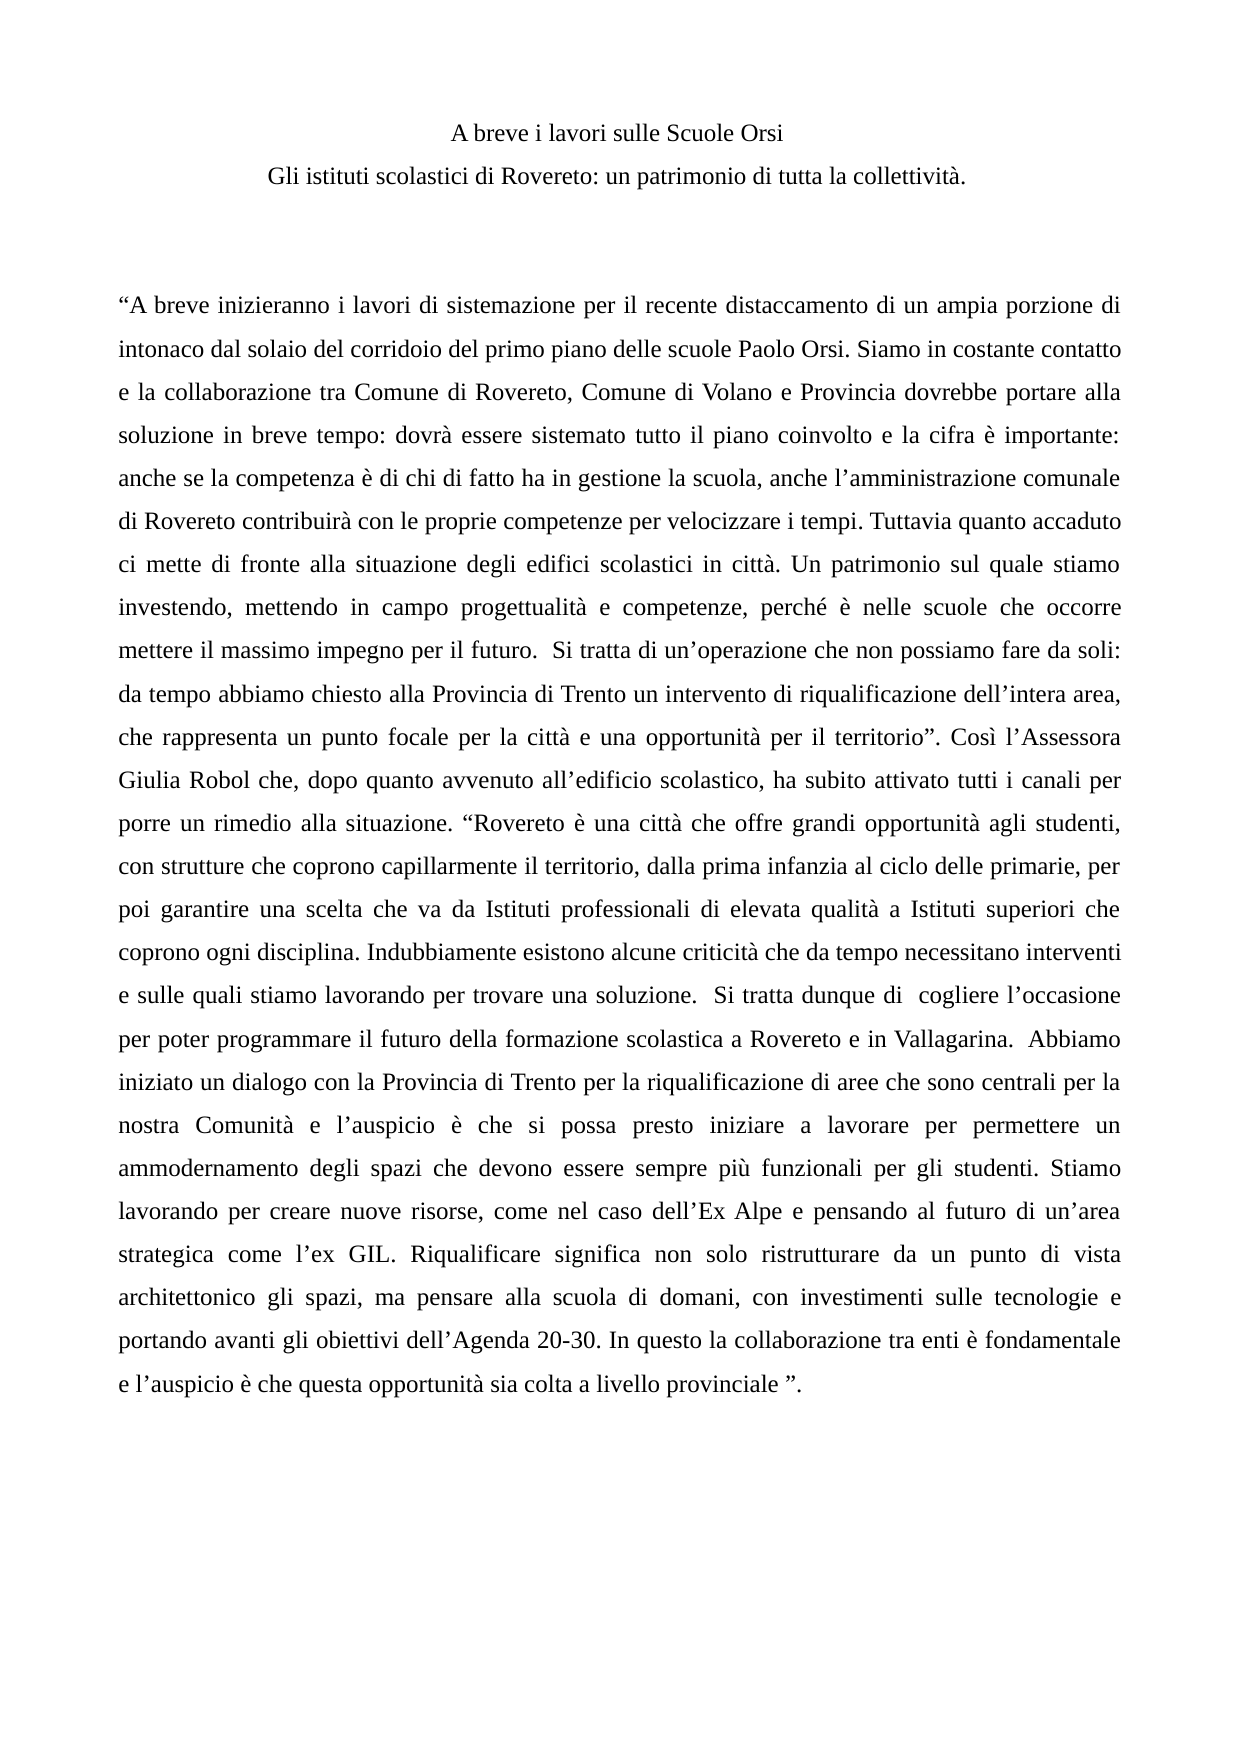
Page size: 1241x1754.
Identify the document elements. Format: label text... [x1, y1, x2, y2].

text A breve i lavori sulle Scuole Orsi [118, 118, 1122, 147]
text “A breve inizieranno i lavori di sistemazione per il recente distaccamento di un ampia porzione di intonaco dal solaio del corridoio del primo piano delle scuole Paolo Orsi. Siamo in costante contatto e la collaborazione tra Comune di Rovereto, Comune di Volano e Provincia dovrebbe portare alla soluzione in breve tempo: dovrà essere sistemato tutto il piano coinvolto e la cifra è importante: anche se la competenza è di chi di fatto ha in gestione la scuola, anche l’amministrazione comunale di Rovereto contribuirà con le proprie competenze per velocizzare i tempi. Tuttavia quanto accaduto ci mette di fronte alla situazione degli edifici scolastici in città. Un patrimonio sul quale stiamo investendo, mettendo in campo progettualità e competenze, perché è nelle scuole che occorre mettere il massimo impegno per il futuro. Si tratta di un’operazione che non possiamo fare da soli: da tempo abbiamo chiesto alla Provincia di Trento un intervento di riqualificazione dell’intera area, che rappresenta un punto focale per la città e una opportunità per il territorio”. Così l’Assessora Giulia Robol che, dopo quanto avvenuto all’edificio scolastico, ha subito attivato tutti i canali per porre un rimedio alla situazione. “Rovereto è una città che offre grandi opportunità agli studenti, con strutture che coprono capillarmente il territorio, dalla prima infanzia al ciclo delle primarie, per poi garantire una scelta che va da Istituti professionali di elevata qualità a Istituti superiori che coprono ogni disciplina. Indubbiamente esistono alcune criticità che da tempo necessitano interventi e sulle quali stiamo lavorando per trovare una soluzione. Si tratta dunque di cogliere l’occasione per poter programmare il futuro della formazione scolastica a Rovereto e in Vallagarina. Abbiamo iniziato un dialogo con la Provincia di Trento per la riqualificazione di aree che sono centrali per la nostra Comunità e l’auspicio è che si possa presto iniziare a lavorare per permettere un ammodernamento degli spazi che devono essere sempre più funzionali per gli studenti. Stiamo lavorando per creare nuove risorse, come nel caso dell’Ex Alpe e pensando al futuro di un’area strategica come l’ex GIL. Riqualificare significa non solo ristrutturare da un punto di vista architettonico gli spazi, ma pensare alla scuola di domani, con investimenti sulle tecnologie e portando avanti gli obiettivi dell’Agenda 20-30. In questo la collaborazione tra enti è fondamentale e l’auspicio è che questa opportunità sia colta a livello provinciale ”. [118, 291, 1122, 1397]
text Gli istituti scolastici di Rovereto: un patrimonio di tutta la collettività. [118, 161, 1122, 190]
